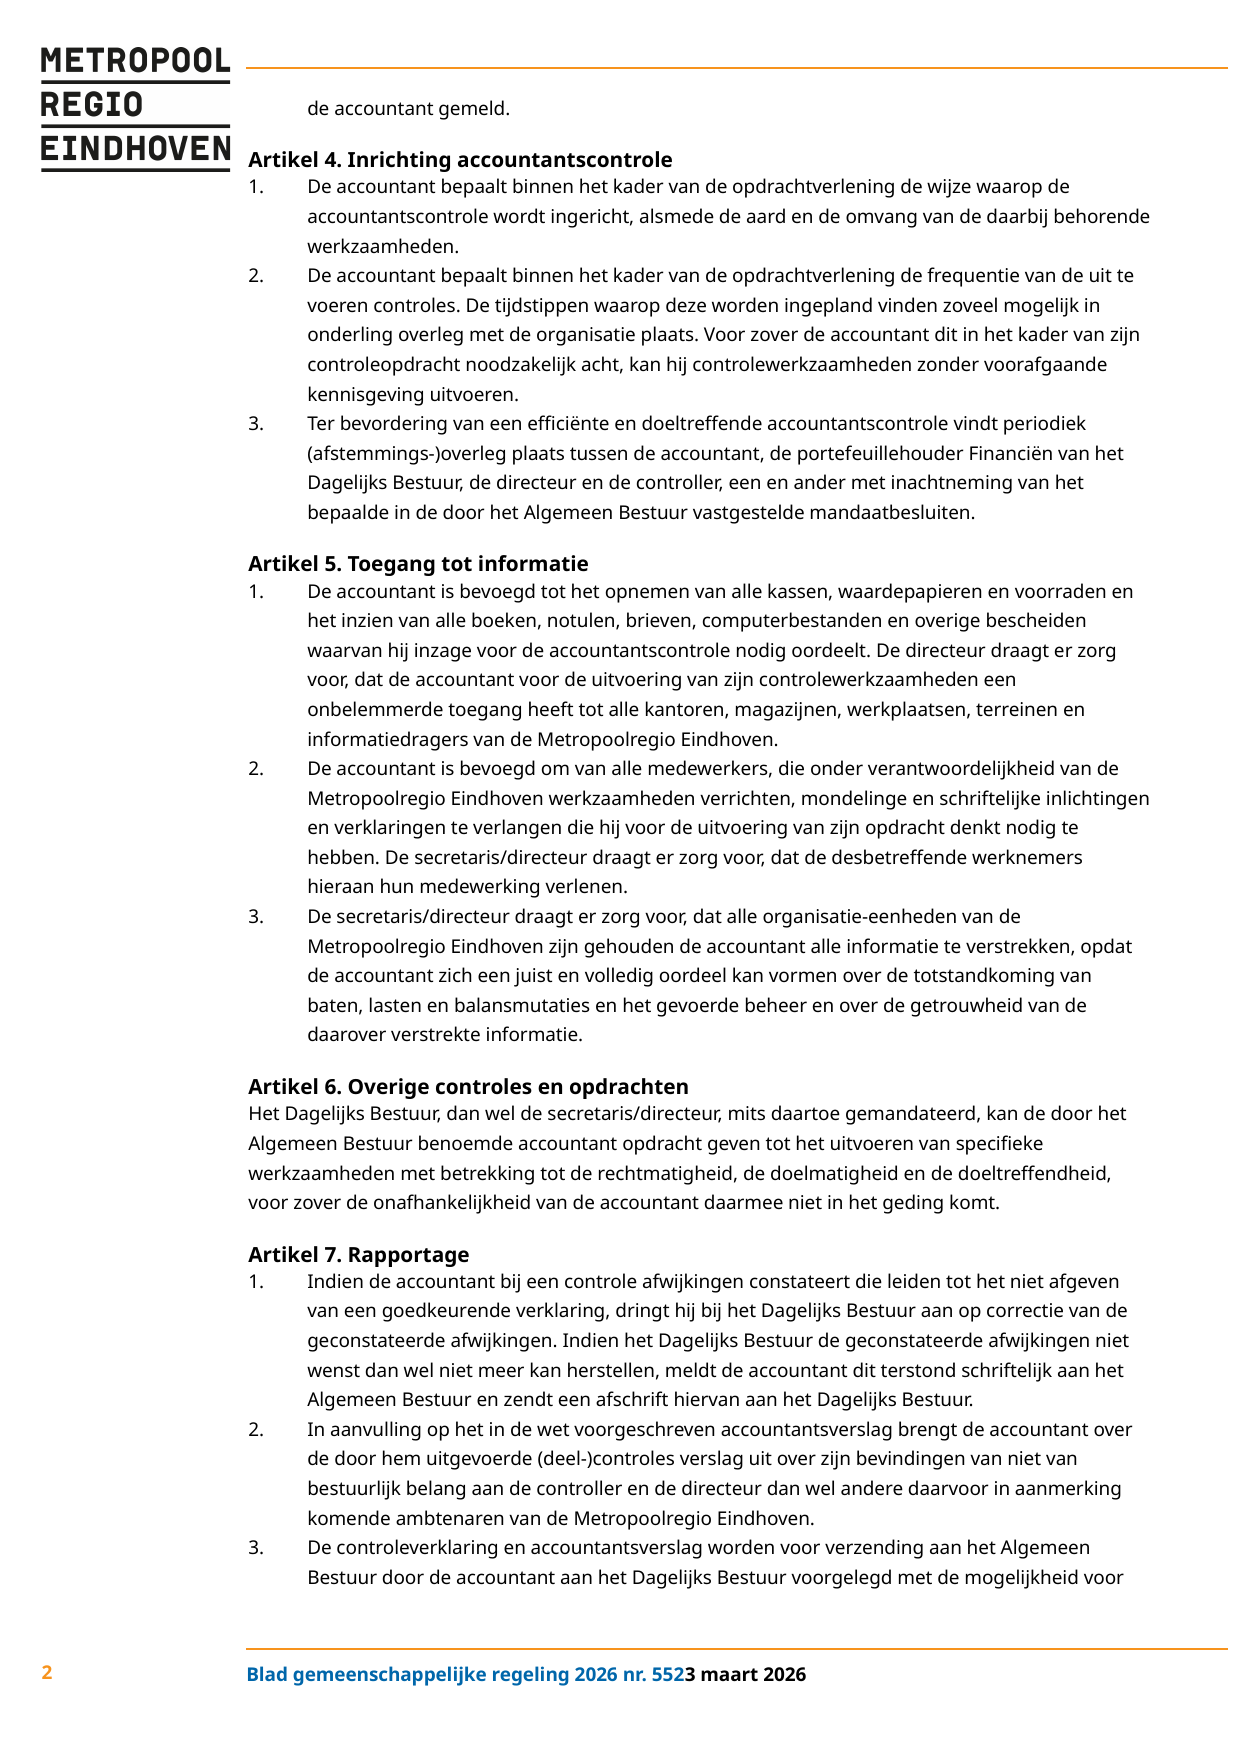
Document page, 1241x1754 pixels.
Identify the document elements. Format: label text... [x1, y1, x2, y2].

text Artikel 7. Rapportage [248, 1240, 1152, 1268]
list De secretaris/directeur draagt er zorg voor, dat alle organisatie-eenheden van de Metropoolregio Eindhoven zijn gehouden de accountant alle informatie te verstrekken, opdat de accountant zich een juist en volledig oordeel kan vormen over de totstandkoming van baten, lasten en balansmutaties en het gevoerde beheer en over de getrouwheid van de daarover verstrekte informatie. [248, 903, 1152, 1047]
text Artikel 4. Inrichting accountantscontrole [248, 145, 1152, 174]
list de accountant gemeld. [248, 95, 1152, 121]
list De accountant bepaalt binnen het kader van de opdrachtverlening de wijze waarop de accountantscontrole wordt ingericht, alsmede de aard en de omvang van de daarbij behorende werkzaamheden. [248, 174, 1152, 258]
text Artikel 6. Overige controles en opdrachten [248, 1072, 1152, 1101]
picture [41, 47, 231, 172]
text Artikel 5. Toegang tot informatie [248, 549, 1152, 578]
list In aanvulling op het in de wet voorgeschreven accountantsverslag brengt de accountant over de door hem uitgevoerde (deel-)controles verslag uit over zijn bevindingen van niet van bestuurlijk belang aan de controller en de directeur dan wel andere daarvoor in aanmerking komende ambtenaren van de Metropoolregio Eindhoven. [248, 1416, 1152, 1531]
list De accountant is bevoegd tot het opnemen van alle kassen, waardepapieren en voorraden en het inzien van alle boeken, notulen, brieven, computerbestanden en overige bescheiden waarvan hij inzage voor de accountantscontrole nodig oordeelt. De directeur draagt er zorg voor, dat de accountant voor de uitvoering van zijn controlewerkzaamheden een onbelemmerde toegang heeft tot alle kantoren, magazijnen, werkplaatsen, terreinen en informatiedragers van de Metropoolregio Eindhoven. [248, 578, 1152, 752]
list De accountant bepaalt binnen het kader van de opdrachtverlening de frequentie van de uit te voeren controles. De tijdstippen waarop deze worden ingepland vinden zoveel mogelijk in onderling overleg met de organisatie plaats. Voor zover de accountant dit in het kader van zijn controleopdracht noodzakelijk acht, kan hij controlewerkzaamheden zonder voorafgaande kennisgeving uitvoeren. [248, 262, 1152, 406]
list De accountant is bevoegd om van alle medewerkers, die onder verantwoordelijkheid van de Metropoolregio Eindhoven werkzaamheden verrichten, mondelinge en schriftelijke inlichtingen en verklaringen te verlangen die hij voor de uitvoering van zijn opdracht denkt nodig te hebben. De secretaris/directeur draagt er zorg voor, dat de desbetreffende werknemers hieraan hun medewerking verlenen. [248, 755, 1152, 899]
list De controleverklaring en accountantsverslag worden voor verzending aan het Algemeen Bestuur door de accountant aan het Dagelijks Bestuur voorgelegd met de mogelijkheid voor [248, 1534, 1152, 1590]
list Indien de accountant bij een controle afwijkingen constateert die leiden tot het niet afgeven van een goedkeurende verklaring, dringt hij bij het Dagelijks Bestuur aan op correctie van de geconstateerde afwijkingen. Indien het Dagelijks Bestuur de geconstateerde afwijkingen niet wenst dan wel niet meer kan herstellen, meldt de accountant dit terstond schriftelijk aan het Algemeen Bestuur en zendt een afschrift hiervan aan het Dagelijks Bestuur. [248, 1268, 1152, 1412]
text Het Dagelijks Bestuur, dan wel de secretaris/directeur, mits daartoe gemandateerd, kan de door het Algemeen Bestuur benoemde accountant opdracht geven tot het uitvoeren van specifieke werkzaamheden met betrekking tot de rechtmatigheid, de doelmatigheid en de doeltreffendheid, voor zover de onafhankelijkheid van de accountant daarmee niet in het geding komt. [248, 1101, 1152, 1215]
list Ter bevordering van een efficiënte en doeltreffende accountantscontrole vindt periodiek (afstemmings-)overleg plaats tussen de accountant, de portefeuillehouder Financiën van het Dagelijks Bestuur, de directeur en de controller, een en ander met inachtneming van het bepaalde in de door het Algemeen Bestuur vastgestelde mandaatbesluiten. [248, 410, 1152, 525]
